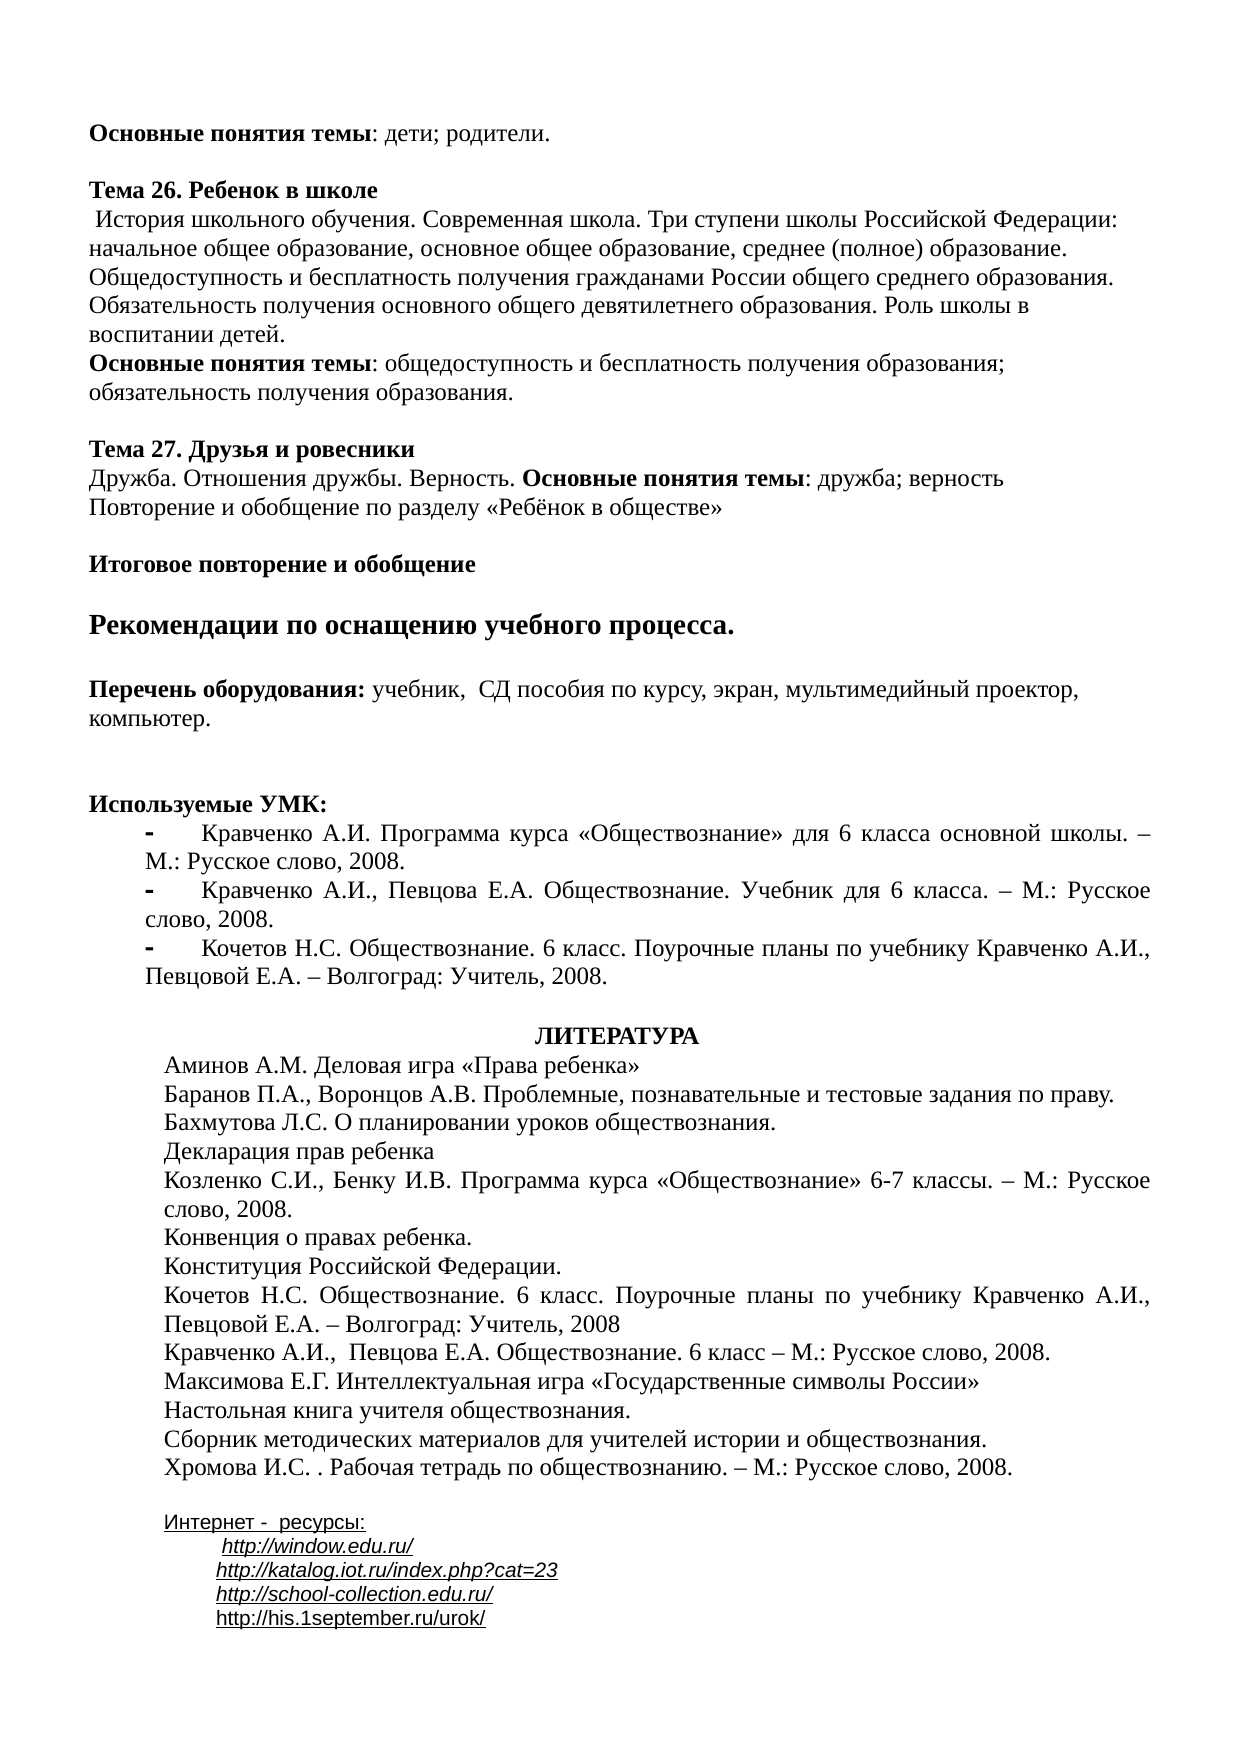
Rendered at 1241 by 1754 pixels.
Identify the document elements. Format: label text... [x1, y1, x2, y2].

list Кравченко А.И., Певцова Е.А. Обществознание. Учебник для 6 класса. – М.: Русское слово, 2008. [145, 875, 1152, 933]
text Основные понятия темы: общедоступность и бесплатность получения образования; обязательность получения образования. [89, 348, 1152, 406]
text Хромова И.С. . Рабочая тетрадь по обществознанию. – М.: Русское слово, 2008. [164, 1452, 1152, 1481]
text Кравченко А.И., Певцова Е.А. Обществознание. 6 класс – М.: Русское слово, 2008. [164, 1337, 1152, 1366]
text Повторение и обобщение по разделу «Ребёнок в обществе» [89, 492, 1152, 521]
text Итоговое повторение и обобщение [89, 549, 1152, 578]
text Перечень оборудования: учебник, СД пособия по курсу, экран, мультимедийный проектор, компьютер. [89, 674, 1152, 731]
text Тема 26. Ребенок в школе [89, 176, 1152, 204]
text Декларация прав ребенка [164, 1136, 1152, 1165]
text ЛИТЕРАТУРА [89, 1021, 1152, 1050]
text Настольная книга учителя обществознания. [164, 1395, 1152, 1424]
text Конституция Российской Федерации. [164, 1251, 1152, 1280]
text http://school-collection.edu.ru/ [89, 1582, 1152, 1606]
text Рекомендации по оснащению учебного процесса. [89, 607, 1152, 640]
text Дружба. Отношения дружбы. Верность. Основные понятия темы: дружба; верность [89, 463, 1152, 492]
text Баранов П.А., Воронцов А.В. Проблемные, познавательные и тестовые задания по праву. [164, 1079, 1152, 1107]
text Максимова Е.Г. Интеллектуальная игра «Государственные символы России» [164, 1366, 1152, 1395]
text Основные понятия темы: дети; родители. [89, 118, 1152, 147]
text Кочетов Н.С. Обществознание. 6 класс. Поурочные планы по учебнику Кравченко А.И., Певцовой Е.А. – Волгоград: Учитель, 2008 [164, 1280, 1152, 1337]
text Аминов А.М. Деловая игра «Права ребенка» [164, 1050, 1152, 1079]
text Конвенция о правах ребенка. [164, 1222, 1152, 1251]
text Интернет - ресурсы: [164, 1510, 1152, 1534]
list Кравченко А.И. Программа курса «Обществознание» для 6 класса основной школы. – М.: Русское слово, 2008. [145, 818, 1152, 875]
text http://his.1september.ru/urok/ [89, 1606, 1152, 1630]
text Сборник методических материалов для учителей истории и обществознания. [164, 1424, 1152, 1452]
text Тема 27. Друзья и ровесники [89, 434, 1152, 463]
text Бахмутова Л.С. О планировании уроков обществознания. [164, 1107, 1152, 1136]
list Кочетов Н.С. Обществознание. 6 класс. Поурочные планы по учебнику Кравченко А.И., Певцовой Е.А. – Волгоград: Учитель, 2008. [145, 933, 1152, 990]
text Козленко С.И., Бенку И.В. Программа курса «Обществознание» 6-7 классы. – М.: Русское слово, 2008. [164, 1165, 1152, 1222]
text История школьного обучения. Современная школа. Три ступени школы Российской Федерации: начальное общее образование, основное общее образование, среднее (полное) образование. Общедоступность и бесплатность получения гражданами России общего среднего образования. Обязательность получения основного общего девятилетнего образования. Роль школы в воспитании детей. [89, 204, 1152, 348]
text http://window.edu.ru/ [89, 1534, 1152, 1558]
text http://katalog.iot.ru/index.php?cat=23 [89, 1558, 1152, 1582]
text Используемые УМК: [89, 789, 1152, 818]
